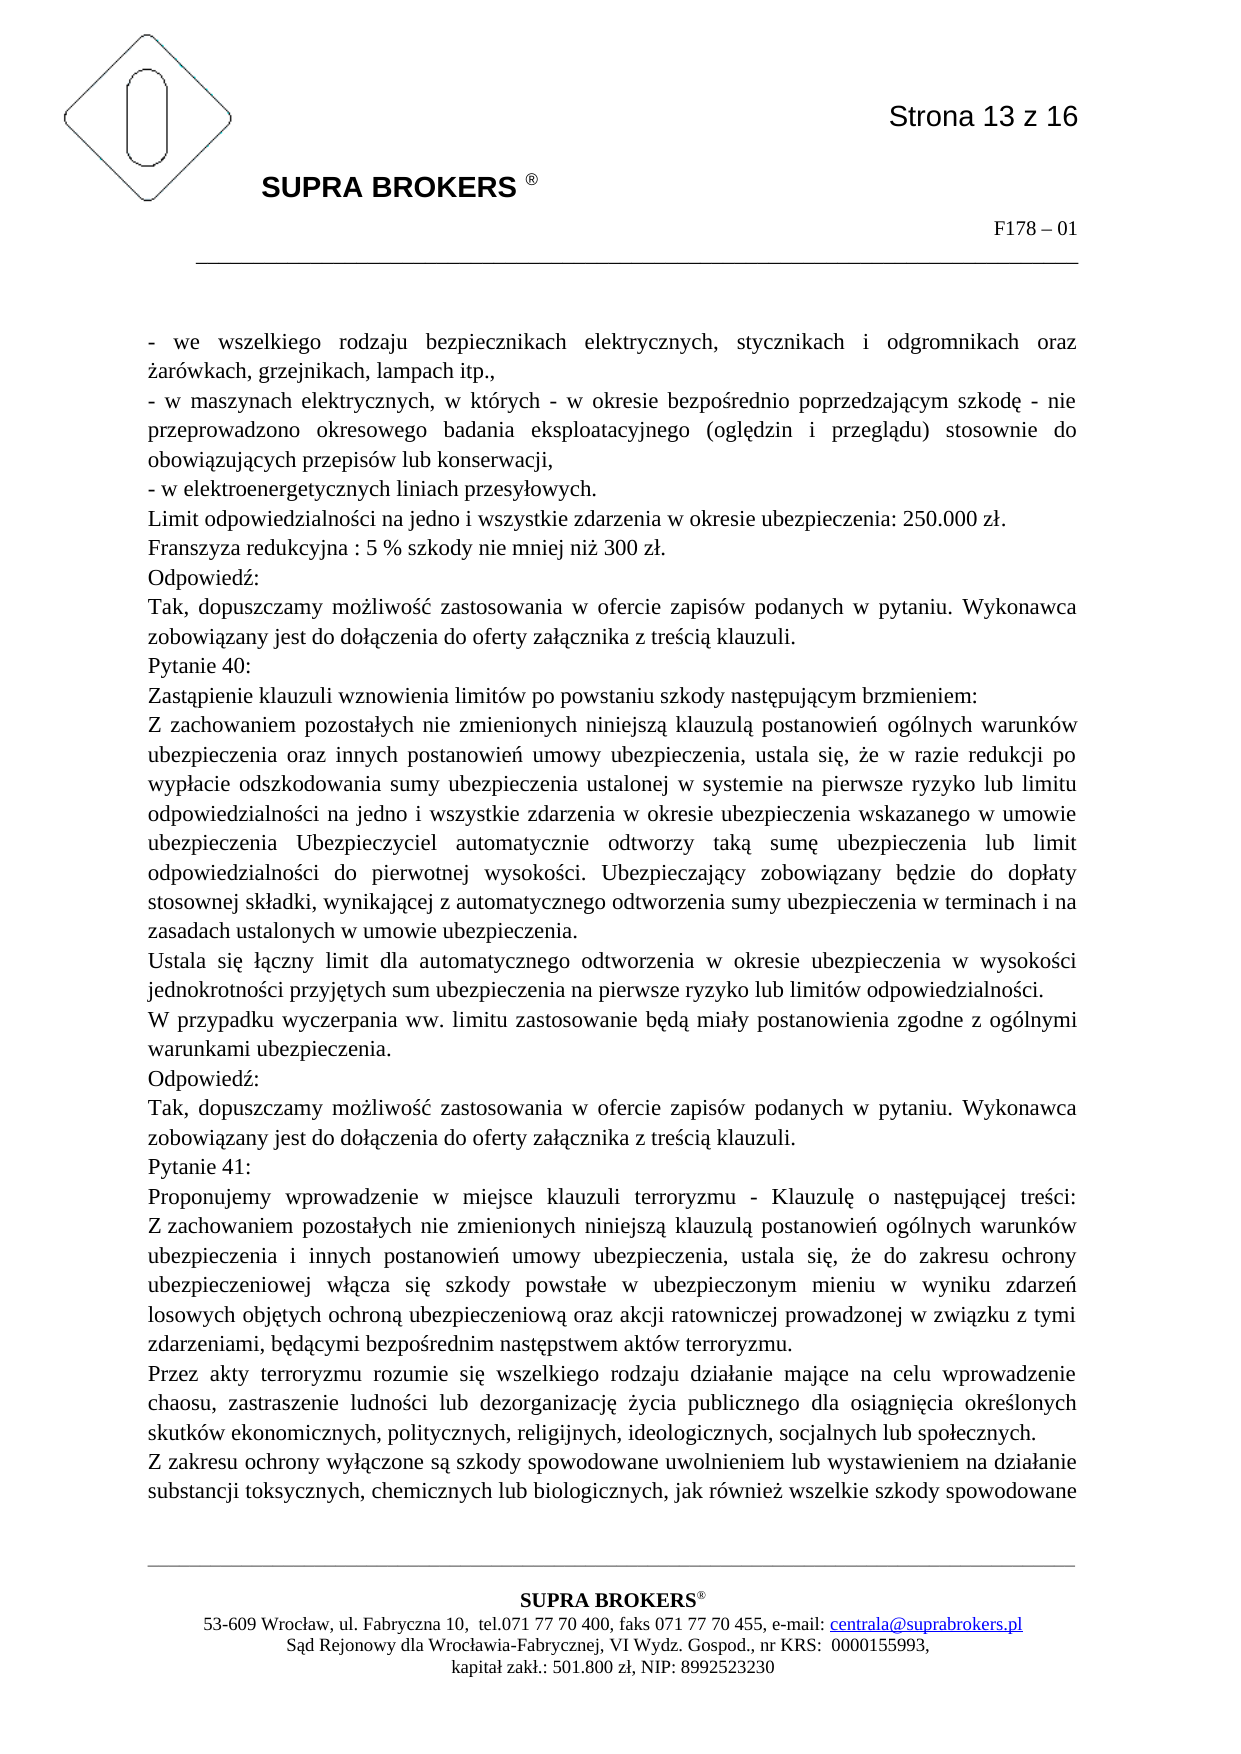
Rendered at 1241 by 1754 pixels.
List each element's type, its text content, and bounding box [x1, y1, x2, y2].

text Pytanie 40: [148, 649, 1078, 678]
text Przez akty terroryzmu rozumie się wszelkiego rodzaju działanie mające na celu wprowadzenie chaosu, zastraszenie ludności lub dezorganizację życia publicznego dla osiągnięcia określonych skutków ekonomicznych, politycznych, religijnych, ideologicznych, socjalnych lub społecznych. [148, 1357, 1078, 1445]
text Tak, dopuszczamy możliwość zastosowania w ofercie zapisów podanych w pytaniu. Wykonawca zobowiązany jest do dołączenia do oferty załącznika z treścią klauzuli. [148, 1091, 1078, 1150]
text Limit odpowiedzialności na jedno i wszystkie zdarzenia w okresie ubezpieczenia: 250.000 zł. [148, 502, 1078, 531]
text Tak, dopuszczamy możliwość zastosowania w ofercie zapisów podanych w pytaniu. Wykonawca zobowiązany jest do dołączenia do oferty załącznika z treścią klauzuli. [148, 590, 1078, 649]
text Z zakresu ochrony wyłączone są szkody spowodowane uwolnieniem lub wystawieniem na działanie substancji toksycznych, chemicznych lub biologicznych, jak również wszelkie szkody spowodowane [148, 1445, 1078, 1504]
text Zastąpienie klauzuli wznowienia limitów po powstaniu szkody następującym brzmieniem: [148, 678, 1078, 708]
text Proponujemy wprowadzenie w miejsce klauzuli terroryzmu - Klauzulę o następującej treści: Z zachowaniem pozostałych nie zmienionych niniejszą klauzulą postanowień ogólnych warunków ubezpieczenia i innych postanowień umowy ubezpieczenia, ustala się, że do zakresu ochrony ubezpieczeniowej włącza się szkody powstałe w ubezpieczonym mieniu w wyniku zdarzeń losowych objętych ochroną ubezpieczeniową oraz akcji ratowniczej prowadzonej w związku z tymi zdarzeniami, będącymi bezpośrednim następstwem aktów terroryzmu. [148, 1180, 1078, 1357]
text - w elektroenergetycznych liniach przesyłowych. [148, 472, 1078, 502]
text Odpowiedź: [148, 1062, 1078, 1091]
text - we wszelkiego rodzaju bezpiecznikach elektrycznych, stycznikach i odgromnikach oraz żarówkach, grzejnikach, lampach itp., [148, 325, 1078, 384]
text Franszyza redukcyjna : 5 % szkody nie mniej niż 300 zł. [148, 531, 1078, 561]
text Odpowiedź: [148, 561, 1078, 590]
text - w maszynach elektrycznych, w których - w okresie bezpośrednio poprzedzającym szkodę - nie przeprowadzono okresowego badania eksploatacyjnego (oględzin i przeglądu) stosownie do obowiązujących przepisów lub konserwacji, [148, 384, 1078, 472]
text Ustala się łączny limit dla automatycznego odtworzenia w okresie ubezpieczenia w wysokości jednokrotności przyjętych sum ubezpieczenia na pierwsze ryzyko lub limitów odpowiedzialności. [148, 944, 1078, 1003]
text Pytanie 41: [148, 1150, 1078, 1180]
text W przypadku wyczerpania ww. limitu zastosowanie będą miały postanowienia zgodne z ogólnymi warunkami ubezpieczenia. [148, 1003, 1078, 1062]
text Z zachowaniem pozostałych nie zmienionych niniejszą klauzulą postanowień ogólnych warunków ubezpieczenia oraz innych postanowień umowy ubezpieczenia, ustala się, że w razie redukcji po wypłacie odszkodowania sumy ubezpieczenia ustalonej w systemie na pierwsze ryzyko lub limitu odpowiedzialności na jedno i wszystkie zdarzenia w okresie ubezpieczenia wskazanego w umowie ubezpieczenia Ubezpieczyciel automatycznie odtworzy taką sumę ubezpieczenia lub limit odpowiedzialności do pierwotnej wysokości. Ubezpieczający zobowiązany będzie do dopłaty stosownej składki, wynikającej z automatycznego odtworzenia sumy ubezpieczenia w terminach i na zasadach ustalonych w umowie ubezpieczenia. [148, 708, 1078, 944]
